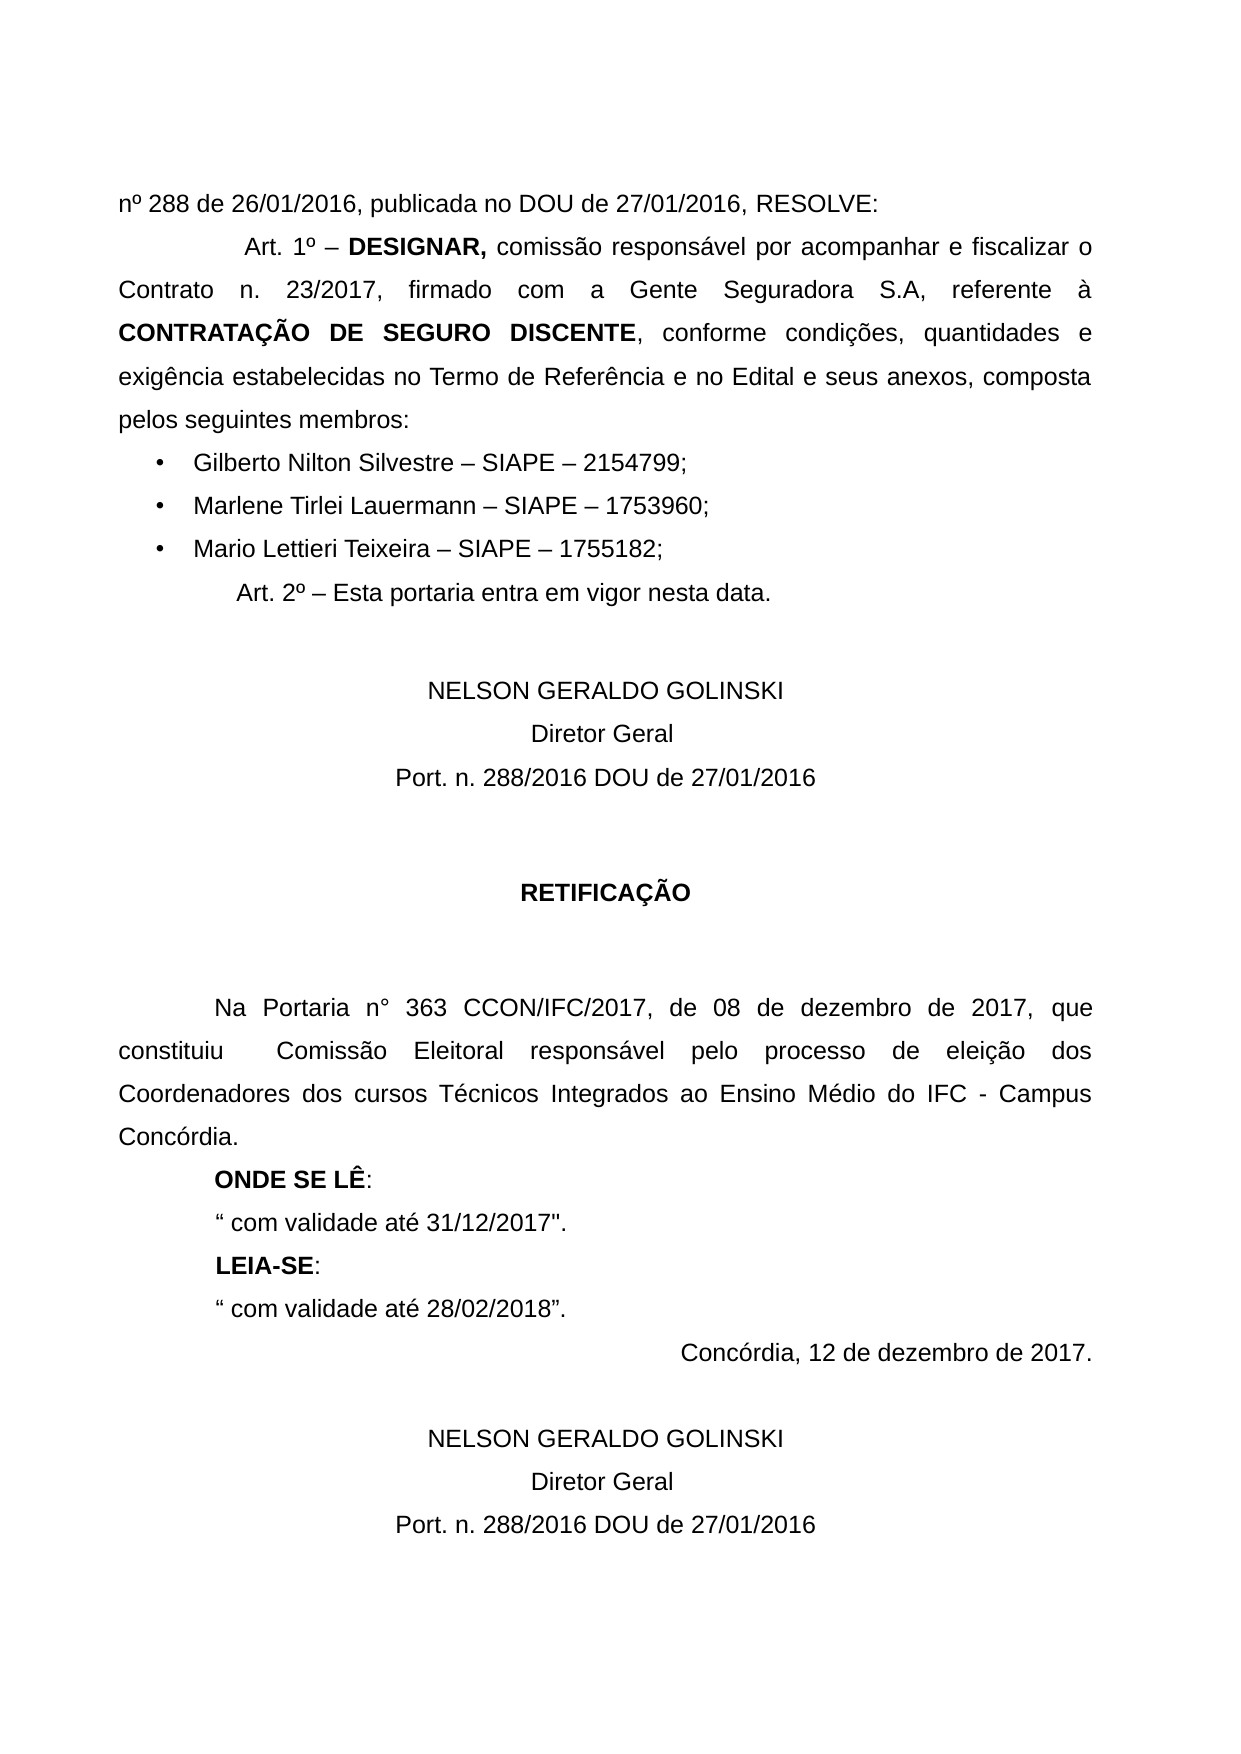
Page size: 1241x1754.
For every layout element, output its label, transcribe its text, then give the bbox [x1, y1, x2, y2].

text RETIFICAÇÃO [118, 877, 1093, 906]
text NELSON GERALDO GOLINSKI [118, 1424, 1093, 1452]
text “ com validade até 31/12/2017". [72, 1208, 1093, 1237]
text LEIA-SE: [72, 1251, 1093, 1280]
text ONDE SE LÊ: [118, 1165, 1093, 1194]
text nº 288 de 26/01/2016, publicada no DOU de 27/01/2016, RESOLVE: [118, 189, 1093, 218]
list Marlene Tirlei Lauermann – SIAPE – 1753960; [156, 491, 1093, 520]
list Gilberto Nilton Silvestre – SIAPE – 2154799; [156, 448, 1093, 477]
list Mario Lettieri Teixeira – SIAPE – 1755182; [156, 534, 1093, 563]
text Concórdia, 12 de dezembro de 2017. [118, 1337, 1093, 1366]
text Art. 1º – DESIGNAR, comissão responsável por acompanhar e fiscalizar o Contrato n. 23/2017, firmado com a Gente Seguradora S.A, referente à CONTRATAÇÃO DE SEGURO DISCENTE, conforme condições, quantidades e exigência estabelecidas no Termo de Referência e no Edital e seus anexos, composta pelos seguintes membros: [118, 232, 1093, 433]
text “ com validade até 28/02/2018”. [72, 1294, 1093, 1323]
text Diretor Geral [118, 1467, 1093, 1496]
text Art. 2º – Esta portaria entra em vigor nesta data. [118, 577, 1093, 606]
text Diretor Geral [118, 719, 1093, 748]
text NELSON GERALDO GOLINSKI [118, 676, 1093, 705]
text Na Portaria n° 363 CCON/IFC/2017, de 08 de dezembro de 2017, que constituiu Comissão Eleitoral responsável pelo processo de eleição dos Coordenadores dos cursos Técnicos Integrados ao Ensino Médio do IFC - Campus Concórdia. [118, 992, 1093, 1151]
text Port. n. 288/2016 DOU de 27/01/2016 [118, 762, 1093, 791]
text Port. n. 288/2016 DOU de 27/01/2016 [118, 1510, 1093, 1539]
